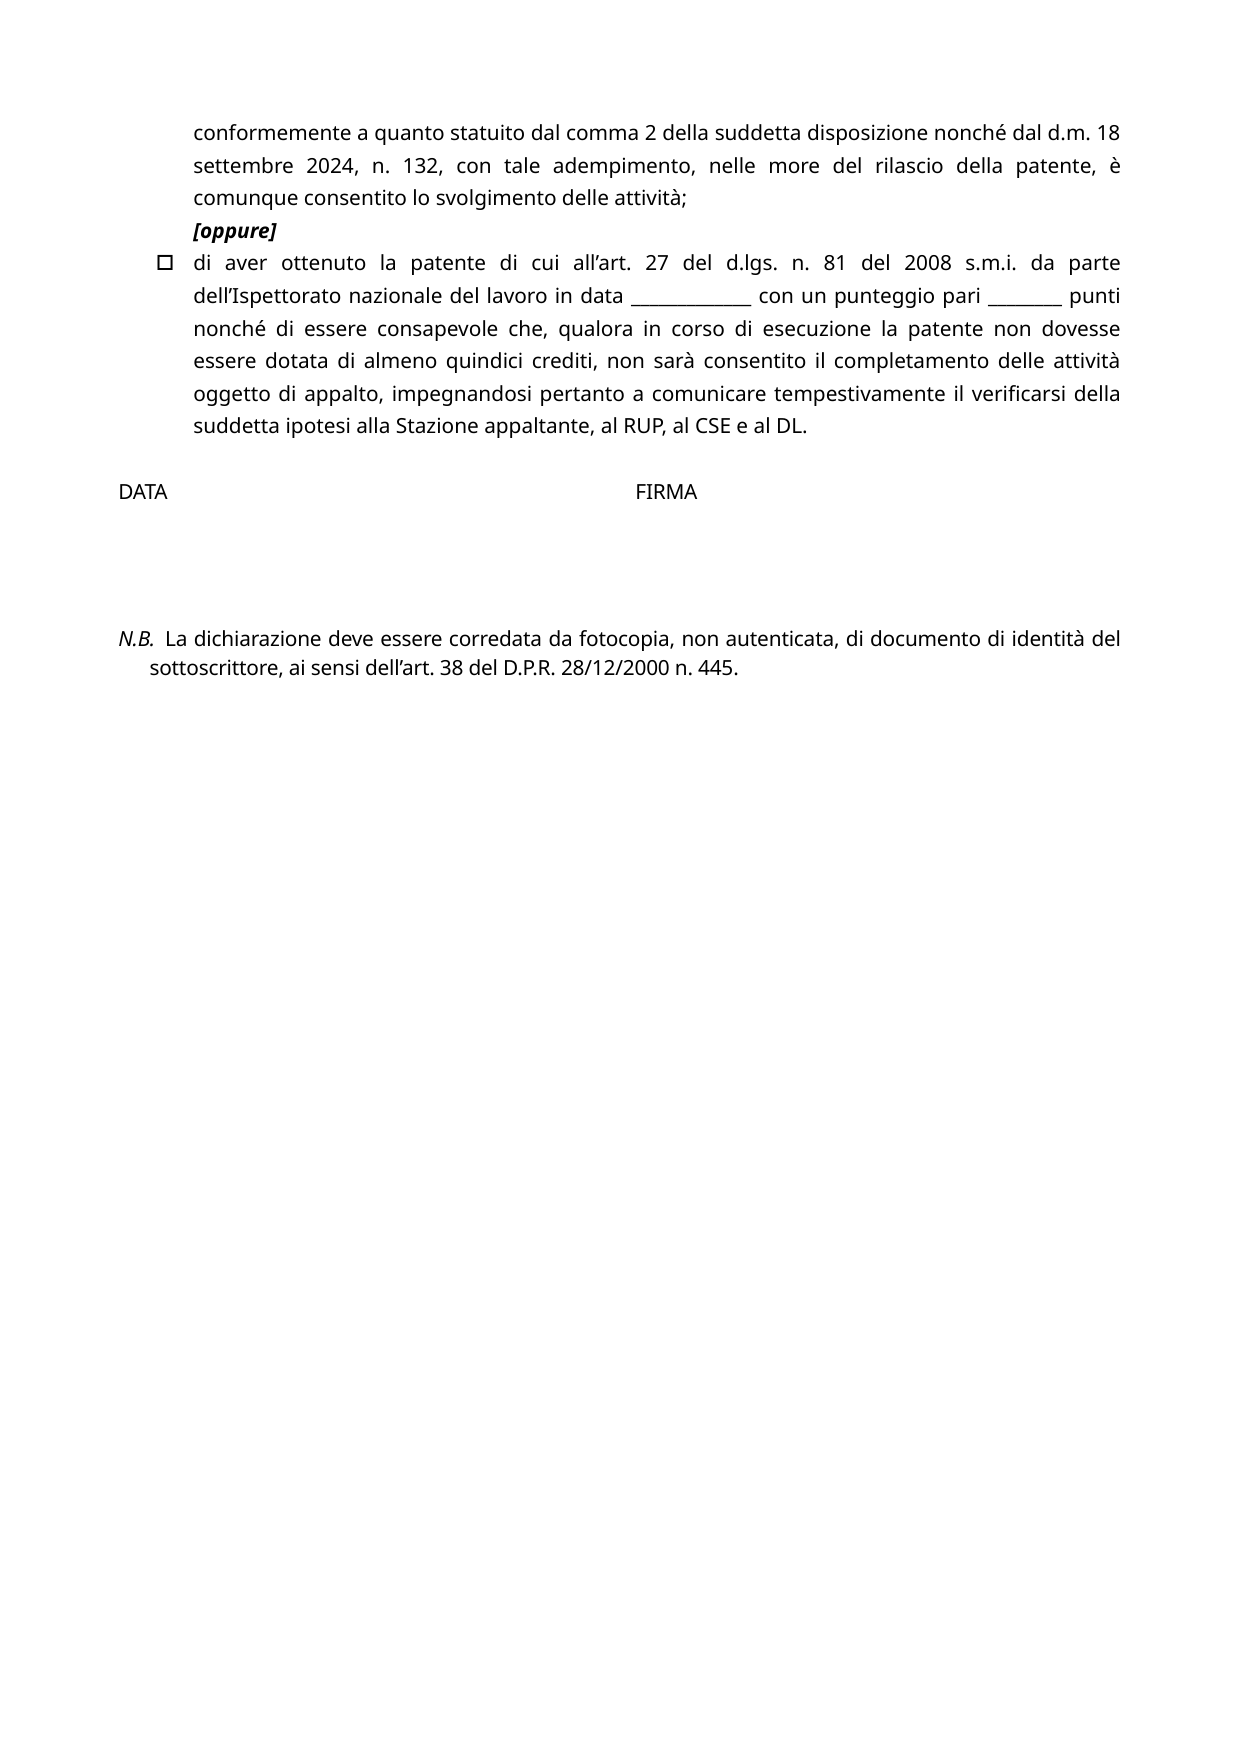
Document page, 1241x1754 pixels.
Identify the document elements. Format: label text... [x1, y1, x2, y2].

text DATA FIRMA [118, 477, 1122, 505]
list conformemente a quanto statuito dal comma 2 della suddetta disposizione nonché dal d.m. 18 settembre 2024, n. 132, con tale adempimento, nelle more del rilascio della patente, è comunque consentito lo svolgimento delle attività; [156, 118, 1122, 212]
list [oppure] [156, 216, 1122, 244]
list di aver ottenuto la patente di cui all’art. 27 del d.lgs. n. 81 del 2008 s.m.i. da parte dell’Ispettorato nazionale del lavoro in data _____________ con un punteggio pari ________ punti nonché di essere consapevole che, qualora in corso di esecuzione la patente non dovesse essere dotata di almeno quindici crediti, non sarà consentito il completamento delle attività oggetto di appalto, impegnandosi pertanto a comunicare tempestivamente il verificarsi della suddetta ipotesi alla Stazione appaltante, al RUP, al CSE e al DL. [156, 248, 1122, 440]
text N.B. La dichiarazione deve essere corredata da fotocopia, non autenticata, di documento di identità del sottoscrittore, ai sensi dell’art. 38 del D.P.R. 28/12/2000 n. 445. [118, 624, 1122, 681]
